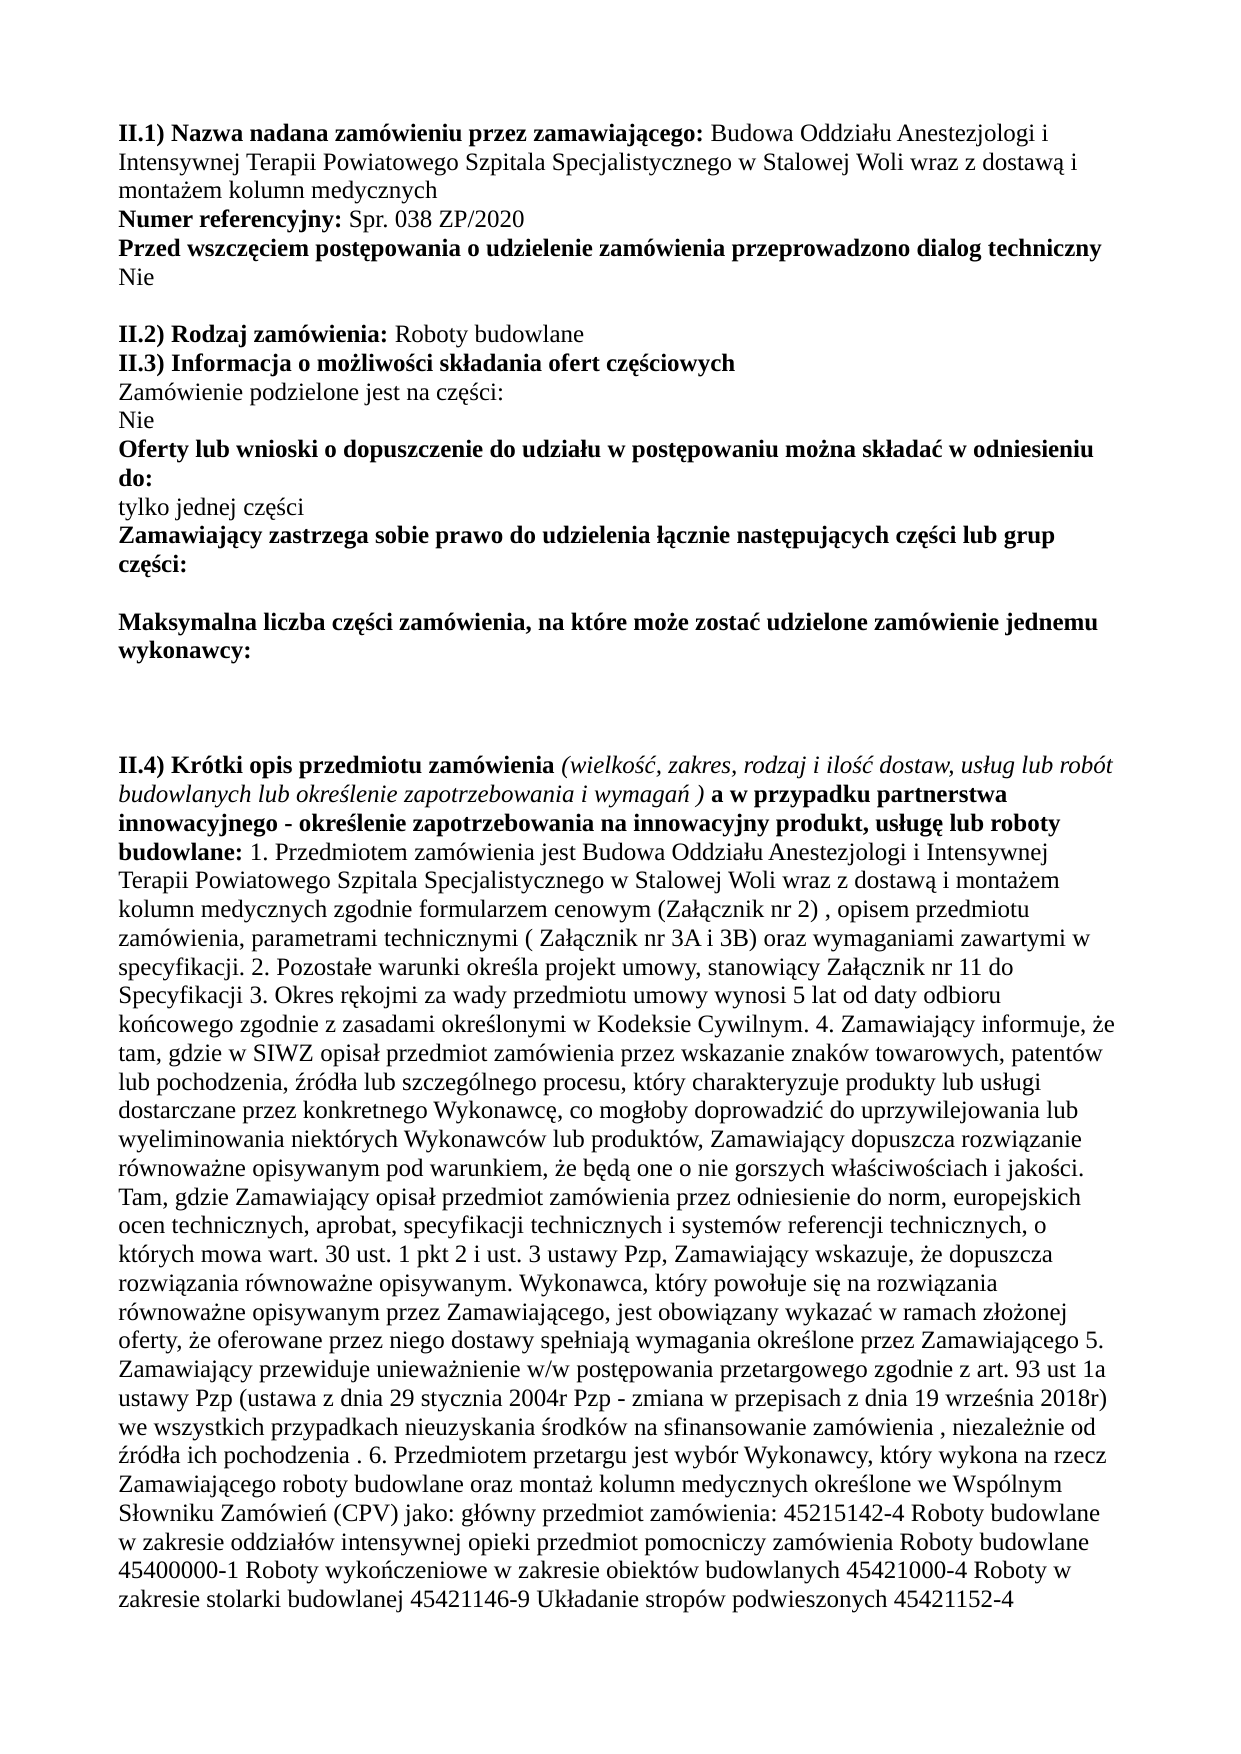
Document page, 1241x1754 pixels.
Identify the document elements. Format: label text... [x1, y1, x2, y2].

text Zamawiający zastrzega sobie prawo do udzielenia łącznie następujących części lub grup części: Maksymalna liczba części zamówienia, na które może zostać udzielone zamówienie jednemu wykonawcy: II.4) Krótki opis przedmiotu zamówienia (wielkość, zakres, rodzaj i ilość dostaw, usług lub robót budowlanych lub określenie zapotrzebowania i wymagań ) a w przypadku partnerstwa innowacyjnego - określenie zapotrzebowania na innowacyjny produkt, usługę lub roboty budowlane: 1. Przedmiotem zamówienia jest Budowa Oddziału Anestezjologi i Intensywnej Terapii Powiatowego Szpitala Specjalistycznego w Stalowej Woli wraz z dostawą i montażem kolumn medycznych zgodnie formularzem cenowym (Załącznik nr 2) , opisem przedmiotu zamówienia, parametrami technicznymi ( Załącznik nr 3A i 3B) oraz wymaganiami zawartymi w specyfikacji. 2. Pozostałe warunki określa projekt umowy, stanowiący Załącznik nr 11 do Specyfikacji 3. Okres rękojmi za wady przedmiotu umowy wynosi 5 lat od daty odbioru końcowego zgodnie z zasadami określonymi w Kodeksie Cywilnym. 4. Zamawiający informuje, że tam, gdzie w SIWZ opisał przedmiot zamówienia przez wskazanie znaków towarowych, patentów lub pochodzenia, źródła lub szczególnego procesu, który charakteryzuje produkty lub usługi dostarczane przez konkretnego Wykonawcę, co mogłoby doprowadzić do uprzywilejowania lub wyeliminowania niektórych Wykonawców lub produktów, Zamawiający dopuszcza rozwiązanie równoważne opisywanym pod warunkiem, że będą one o nie gorszych właściwościach i jakości. Tam, gdzie Zamawiający opisał przedmiot zamówienia przez odniesienie do norm, europejskich ocen technicznych, aprobat, specyfikacji technicznych i systemów referencji technicznych, o których mowa wart. 30 ust. 1 pkt 2 i ust. 3 ustawy Pzp, Zamawiający wskazuje, że dopuszcza rozwiązania równoważne opisywanym. Wykonawca, który powołuje się na rozwiązania równoważne opisywanym przez Zamawiającego, jest obowiązany wykazać w ramach złożonej oferty, że oferowane przez niego dostawy spełniają wymagania określone przez Zamawiającego 5. Zamawiający przewiduje unieważnienie w/w postępowania przetargowego zgodnie z art. 93 ust 1a ustawy Pzp (ustawa z dnia 29 stycznia 2004r Pzp - zmiana w przepisach z dnia 19 września 2018r) we wszystkich przypadkach nieuzyskania środków na sfinansowanie zamówienia , niezależnie od źródła ich pochodzenia . 6. Przedmiotem przetargu jest wybór Wykonawcy, który wykona na rzecz Zamawiającego roboty budowlane oraz montaż kolumn medycznych określone we Wspólnym Słowniku Zamówień (CPV) jako: główny przedmiot zamówienia: 45215142-4 Roboty budowlane w zakresie oddziałów intensywnej opieki przedmiot pomocniczy zamówienia Roboty budowlane 45400000-1 Roboty wykończeniowe w zakresie obiektów budowlanych 45421000-4 Roboty w zakresie stolarki budowlanej 45421146-9 Układanie stropów podwieszonych 45421152-4 [118, 521, 1122, 1613]
text II.1) Nazwa nadana zamówieniu przez zamawiającego: Budowa Oddziału Anestezjologi i Intensywnej Terapii Powiatowego Szpitala Specjalistycznego w Stalowej Woli wraz z dostawą i montażem kolumn medycznych Numer referencyjny: Spr. 038 ZP/2020 Przed wszczęciem postępowania o udzielenie zamówienia przeprowadzono dialog techniczny [118, 118, 1122, 262]
text Nie Oferty lub wnioski o dopuszczenie do udziału w postępowaniu można składać w odniesieniu do: tylko jednej części [118, 406, 1122, 521]
text II.2) Rodzaj zamówienia: Roboty budowlane II.3) Informacja o możliwości składania ofert częściowych Zamówienie podzielone jest na części: [118, 291, 1122, 406]
text Nie [118, 262, 1122, 291]
